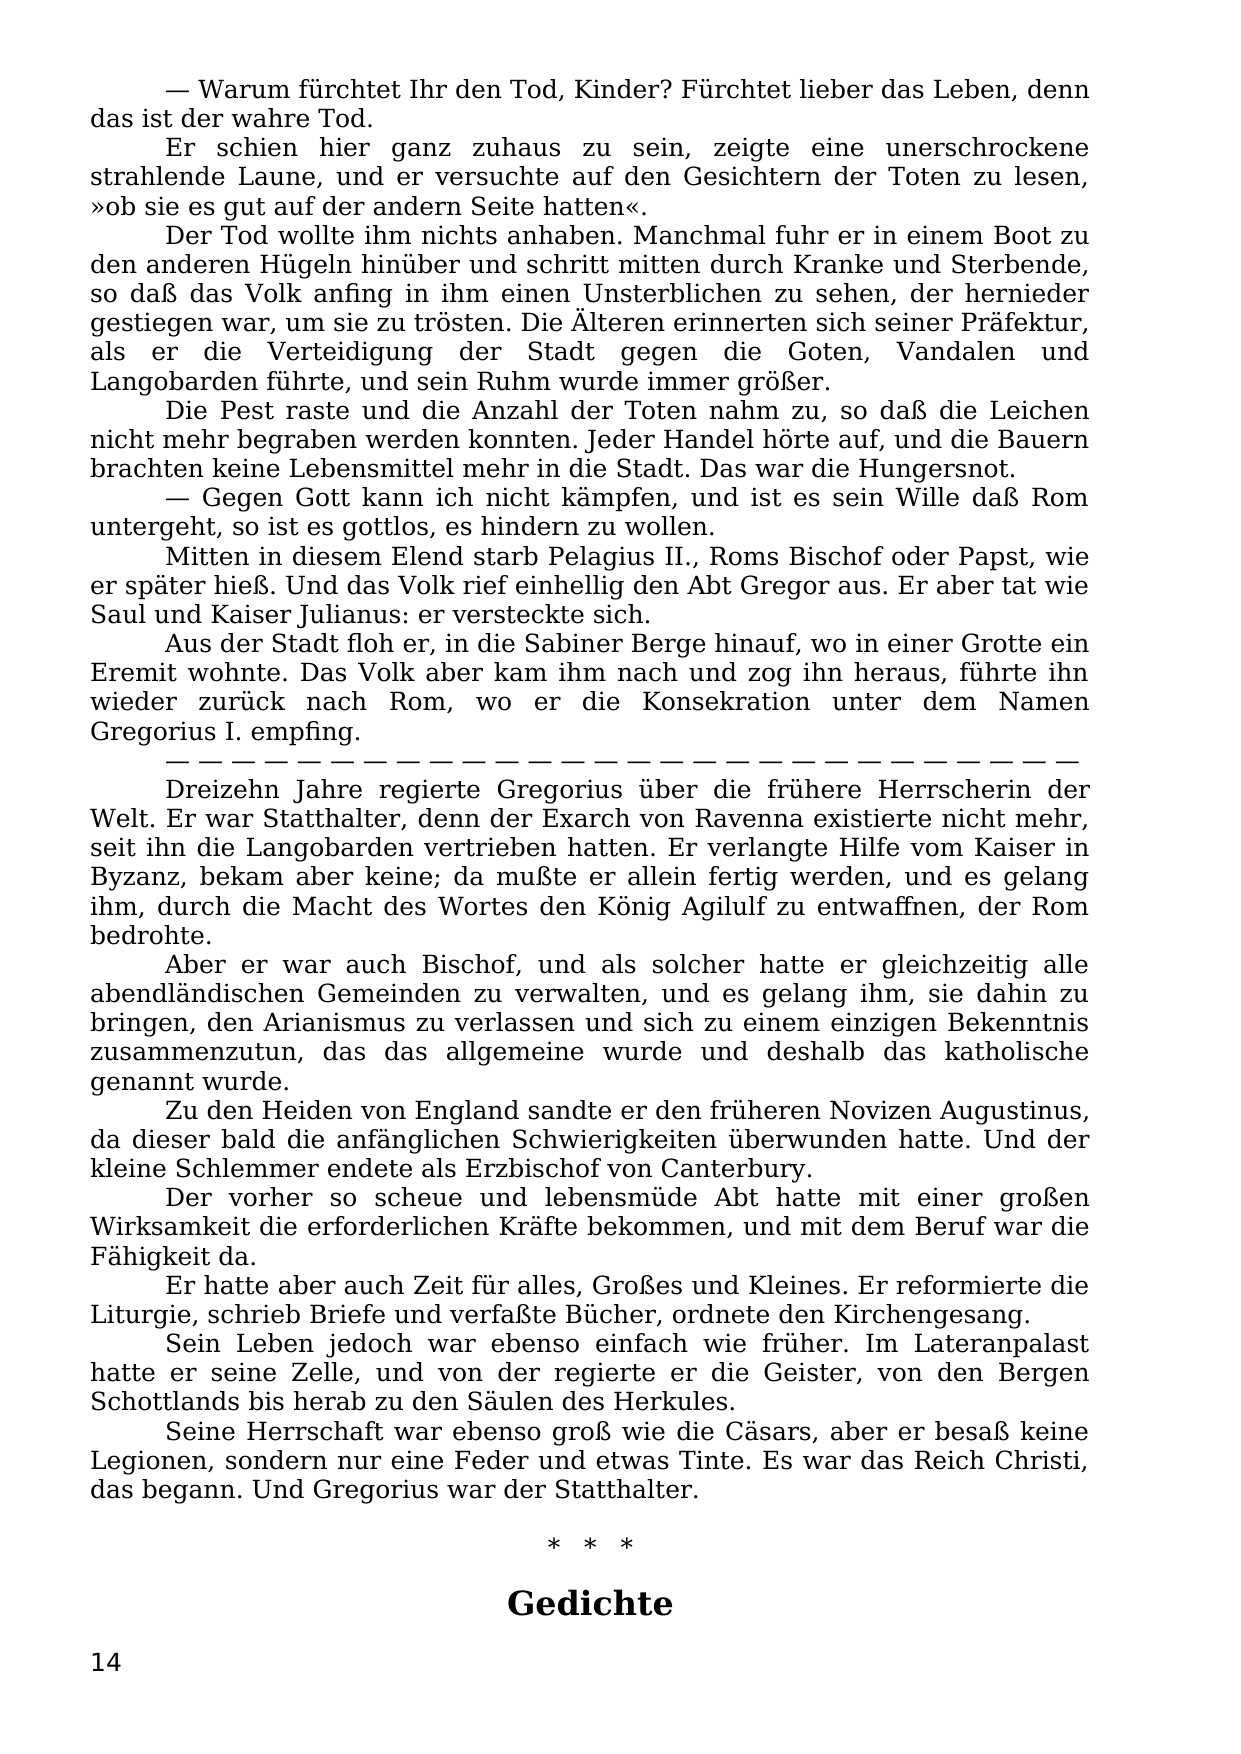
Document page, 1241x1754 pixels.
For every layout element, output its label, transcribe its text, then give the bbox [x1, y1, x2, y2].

text Dreizehn Jahre regierte Gregorius über die frühere Herrscherin der Welt. Er war Statthalter, denn der Exarch von Ravenna existierte nicht mehr, seit ihn die Langobarden vertrieben hatten. Er verlangte Hilfe vom Kaiser in Byzanz, bekam aber keine; da mußte er allein fertig werden, und es gelang ihm, durch die Macht des Wortes den König Agilulf zu entwaffnen, der Rom bedrohte. [90, 775, 1091, 950]
text Sein Leben jedoch war ebenso einfach wie früher. Im Lateranpalast hatte er seine Zelle, und von der regierte er die Geister, von den Bergen Schottlands bis herab zu den Säulen des Herkules. [90, 1329, 1091, 1417]
text Seine Herrschaft war ebenso groß wie die Cäsars, aber er besaß keine Legionen, sondern nur eine Feder und etwas Tinte. Es war das Reich Christi, das begann. Und Gregorius war der Statthalter. [90, 1417, 1091, 1504]
text Der Tod wollte ihm nichts anhaben. Manchmal fuhr er in einem Boot zu den anderen Hügeln hinüber und schritt mitten durch Kranke und Sterbende, so daß das Volk anfing in ihm einen Unsterblichen zu sehen, der hernieder gestiegen war, um sie zu trösten. Die Älteren erinnerten sich seiner Präfektur, als er die Verteidigung der Stadt gegen die Goten, Vandalen und Langobarden führte, und sein Ruhm wurde immer größer. [90, 221, 1091, 396]
text — — — — — — — — — — — — — — — — — — — — — — — — — — — — [90, 746, 1091, 775]
text Gedichte [90, 1562, 1091, 1623]
text Zu den Heiden von England sandte er den früheren Novizen Augustinus, da dieser bald die anfänglichen Schwierigkeiten überwunden hatte. Und der kleine Schlemmer endete als Erzbischof von Canterbury. [90, 1096, 1091, 1183]
text Die Pest raste und die Anzahl der Toten nahm zu, so daß die Leichen nicht mehr begraben werden konnten. Jeder Handel hörte auf, und die Bauern brachten keine Lebensmittel mehr in die Stadt. Das war die Hungersnot. [90, 396, 1091, 483]
text Er schien hier ganz zuhaus zu sein, zeigte eine unerschrockene strahlende Laune, und er versuchte auf den Gesichtern der Toten zu lesen, »ob sie es gut auf der andern Seite hatten«. [90, 133, 1091, 221]
text Er hatte aber auch Zeit für alles, Großes und Kleines. Er reformierte die Liturgie, schrieb Briefe und verfaßte Bücher, ordnete den Kirchengesang. [90, 1271, 1091, 1329]
text Mitten in diesem Elend starb Pelagius II., Roms Bischof oder Papst, wie er später hieß. Und das Volk rief einhellig den Abt Gregor aus. Er aber tat wie Saul und Kaiser Julianus: er versteckte sich. [90, 542, 1091, 629]
text Der vorher so scheue und lebensmüde Abt hatte mit einer großen Wirksamkeit die erforderlichen Kräfte bekommen, und mit dem Beruf war die Fähigkeit da. [90, 1183, 1091, 1271]
text — Gegen Gott kann ich nicht kämpfen, und ist es sein Wille daß Rom untergeht, so ist es gottlos, es hindern zu wollen. [90, 483, 1091, 542]
text Aber er war auch Bischof, und als solcher hatte er gleichzeitig alle abendländischen Gemeinden zu verwalten, und es gelang ihm, sie dahin zu bringen, den Arianismus zu verlassen und sich zu einem einzigen Bekenntnis zusammenzutun, das das allgemeine wurde und deshalb das katholische genannt wurde. [90, 950, 1091, 1096]
text * * * [90, 1533, 1091, 1562]
text — Warum fürchtet Ihr den Tod, Kinder? Fürchtet lieber das Leben, denn das ist der wahre Tod. [90, 75, 1091, 133]
text Aus der Stadt floh er, in die Sabiner Berge hinauf, wo in einer Grotte ein Eremit wohnte. Das Volk aber kam ihm nach und zog ihn heraus, führte ihn wieder zurück nach Rom, wo er die Konsekration unter dem Namen Gregorius I. empfing. [90, 629, 1091, 746]
